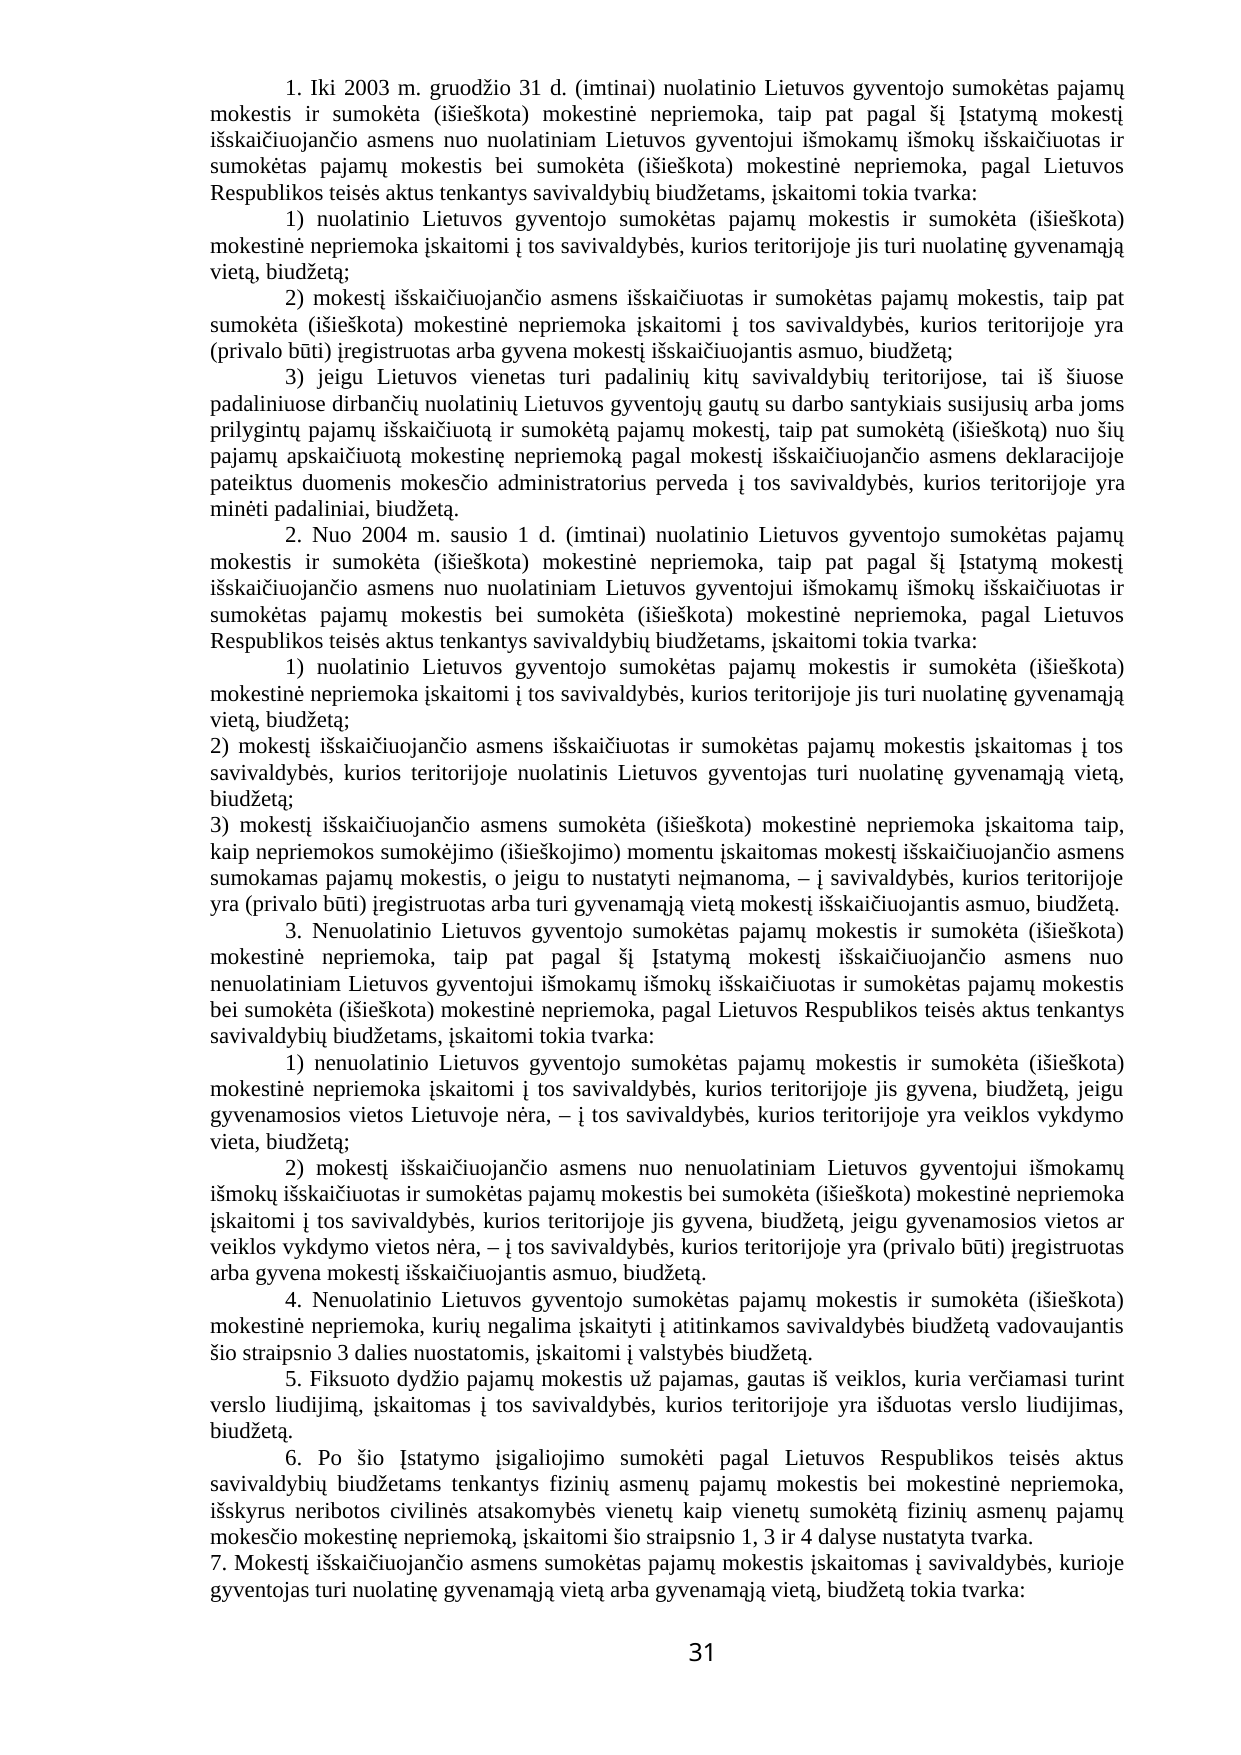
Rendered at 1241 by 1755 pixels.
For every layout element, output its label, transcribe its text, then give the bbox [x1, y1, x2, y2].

text 2) mokestį išskaičiuojančio asmens išskaičiuotas ir sumokėtas pajamų mokestis įskaitomas į tos savivaldybės, kurios teritorijoje nuolatinis Lietuvos gyventojas turi nuolatinę gyvenamąją vietą, biudžetą; [210, 732, 1126, 811]
text 2. Nuo 2004 m. sausio 1 d. (imtinai) nuolatinio Lietuvos gyventojo sumokėtas pajamų mokestis ir sumokėta (išieškota) mokestinė nepriemoka, taip pat pagal šį Įstatymą mokestį išskaičiuojančio asmens nuo nuolatiniam Lietuvos gyventojui išmokamų išmokų išskaičiuotas ir sumokėtas pajamų mokestis bei sumokėta (išieškota) mokestinė nepriemoka, pagal Lietuvos Respublikos teisės aktus tenkantys savivaldybių biudžetams, įskaitomi tokia tvarka: [210, 522, 1126, 653]
text 6. Po šio Įstatymo įsigaliojimo sumokėti pagal Lietuvos Respublikos teisės aktus savivaldybių biudžetams tenkantys fizinių asmenų pajamų mokestis bei mokestinė nepriemoka, išskyrus neribotos civilinės atsakomybės vienetų kaip vienetų sumokėtą fizinių asmenų pajamų mokesčio mokestinę nepriemoką, įskaitomi šio straipsnio 1, 3 ir 4 dalyse nustatyta tvarka. [210, 1444, 1126, 1549]
text 7. Mokestį išskaičiuojančio asmens sumokėtas pajamų mokestis įskaitomas į savivaldybės, kurioje gyventojas turi nuolatinę gyvenamąją vietą arba gyvenamąją vietą, biudžetą tokia tvarka: [210, 1549, 1126, 1602]
text 3. Nenuolatinio Lietuvos gyventojo sumokėtas pajamų mokestis ir sumokėta (išieškota) mokestinė nepriemoka, taip pat pagal šį Įstatymą mokestį išskaičiuojančio asmens nuo nenuolatiniam Lietuvos gyventojui išmokamų išmokų išskaičiuotas ir sumokėtas pajamų mokestis bei sumokėta (išieškota) mokestinė nepriemoka, pagal Lietuvos Respublikos teisės aktus tenkantys savivaldybių biudžetams, įskaitomi tokia tvarka: [210, 917, 1126, 1049]
text 1. Iki 2003 m. gruodžio 31 d. (imtinai) nuolatinio Lietuvos gyventojo sumokėtas pajamų mokestis ir sumokėta (išieškota) mokestinė nepriemoka, taip pat pagal šį Įstatymą mokestį išskaičiuojančio asmens nuo nuolatiniam Lietuvos gyventojui išmokamų išmokų išskaičiuotas ir sumokėtas pajamų mokestis bei sumokėta (išieškota) mokestinė nepriemoka, pagal Lietuvos Respublikos teisės aktus tenkantys savivaldybių biudžetams, įskaitomi tokia tvarka: [210, 73, 1126, 205]
text 1) nenuolatinio Lietuvos gyventojo sumokėtas pajamų mokestis ir sumokėta (išieškota) mokestinė nepriemoka įskaitomi į tos savivaldybės, kurios teritorijoje jis gyvena, biudžetą, jeigu gyvenamosios vietos Lietuvoje nėra, – į tos savivaldybės, kurios teritorijoje yra veiklos vykdymo vieta, biudžetą; [210, 1049, 1126, 1154]
text 2) mokestį išskaičiuojančio asmens nuo nenuolatiniam Lietuvos gyventojui išmokamų išmokų išskaičiuotas ir sumokėtas pajamų mokestis bei sumokėta (išieškota) mokestinė nepriemoka įskaitomi į tos savivaldybės, kurios teritorijoje jis gyvena, biudžetą, jeigu gyvenamosios vietos ar veiklos vykdymo vietos nėra, – į tos savivaldybės, kurios teritorijoje yra (privalo būti) įregistruotas arba gyvena mokestį išskaičiuojantis asmuo, biudžetą. [210, 1154, 1126, 1286]
text 1) nuolatinio Lietuvos gyventojo sumokėtas pajamų mokestis ir sumokėta (išieškota) mokestinė nepriemoka įskaitomi į tos savivaldybės, kurios teritorijoje jis turi nuolatinę gyvenamąją vietą, biudžetą; [210, 205, 1126, 284]
text 5. Fiksuoto dydžio pajamų mokestis už pajamas, gautas iš veiklos, kuria verčiamasi turint verslo liudijimą, įskaitomas į tos savivaldybės, kurios teritorijoje yra išduotas verslo liudijimas, biudžetą. [210, 1365, 1126, 1444]
text 1) nuolatinio Lietuvos gyventojo sumokėtas pajamų mokestis ir sumokėta (išieškota) mokestinė nepriemoka įskaitomi į tos savivaldybės, kurios teritorijoje jis turi nuolatinę gyvenamąją vietą, biudžetą; [210, 653, 1126, 732]
text 4. Nenuolatinio Lietuvos gyventojo sumokėtas pajamų mokestis ir sumokėta (išieškota) mokestinė nepriemoka, kurių negalima įskaityti į atitinkamos savivaldybės biudžetą vadovaujantis šio straipsnio 3 dalies nuostatomis, įskaitomi į valstybės biudžetą. [210, 1286, 1126, 1365]
text 3) mokestį išskaičiuojančio asmens sumokėta (išieškota) mokestinė nepriemoka įskaitoma taip, kaip nepriemokos sumokėjimo (išieškojimo) momentu įskaitomas mokestį išskaičiuojančio asmens sumokamas pajamų mokestis, o jeigu to nustatyti neįmanoma, – į savivaldybės, kurios teritorijoje yra (privalo būti) įregistruotas arba turi gyvenamąją vietą mokestį išskaičiuojantis asmuo, biudžetą. [210, 811, 1126, 917]
text 3) jeigu Lietuvos vienetas turi padalinių kitų savivaldybių teritorijose, tai iš šiuose padaliniuose dirbančių nuolatinių Lietuvos gyventojų gautų su darbo santykiais susijusių arba joms prilygintų pajamų išskaičiuotą ir sumokėtą pajamų mokestį, taip pat sumokėtą (išieškotą) nuo šių pajamų apskaičiuotą mokestinę nepriemoką pagal mokestį išskaičiuojančio asmens deklaracijoje pateiktus duomenis mokesčio administratorius perveda į tos savivaldybės, kurios teritorijoje yra minėti padaliniai, biudžetą. [210, 363, 1126, 522]
text 2) mokestį išskaičiuojančio asmens išskaičiuotas ir sumokėtas pajamų mokestis, taip pat sumokėta (išieškota) mokestinė nepriemoka įskaitomi į tos savivaldybės, kurios teritorijoje yra (privalo būti) įregistruotas arba gyvena mokestį išskaičiuojantis asmuo, biudžetą; [210, 284, 1126, 363]
